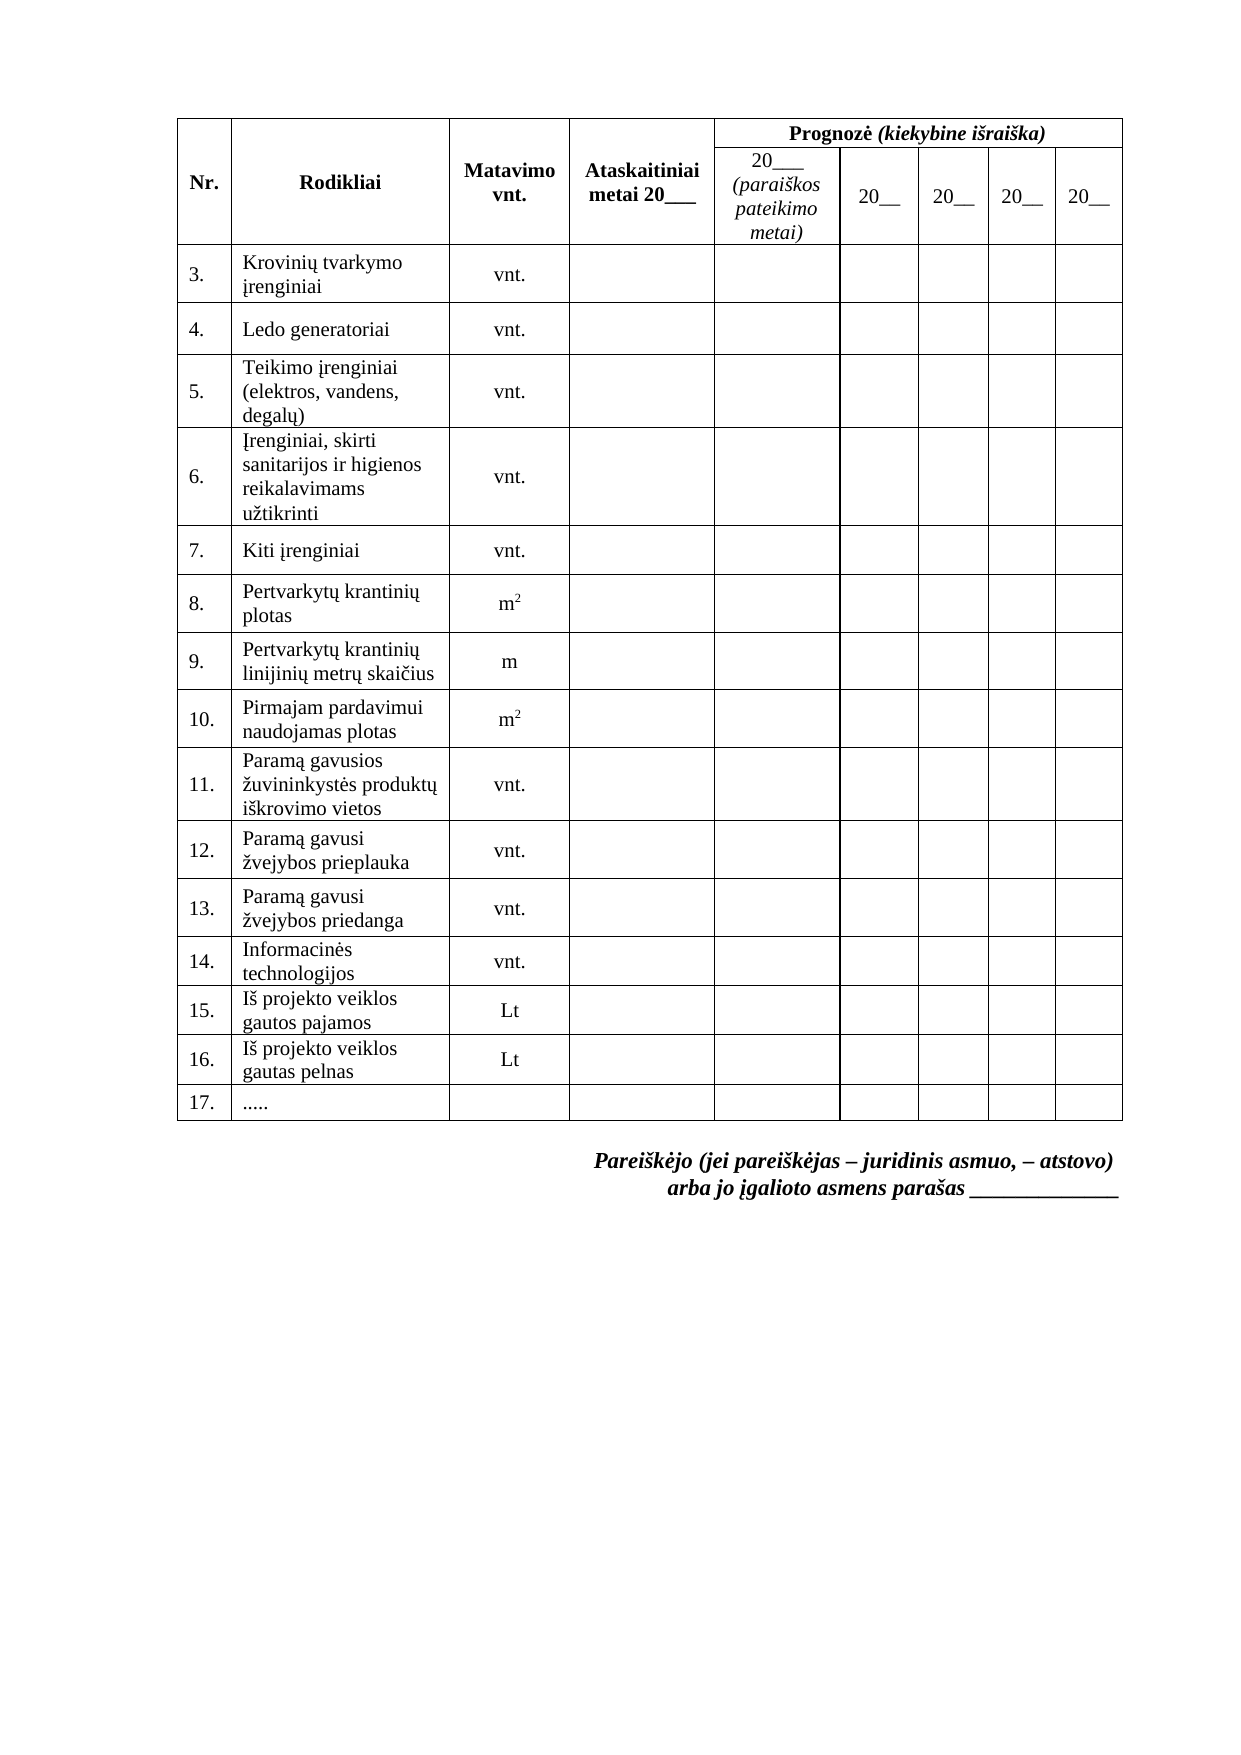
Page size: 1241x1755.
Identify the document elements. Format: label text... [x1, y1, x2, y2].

table_cell [1056, 428, 1122, 524]
table_cell [570, 428, 714, 524]
table_cell [919, 633, 988, 689]
table_cell 14. [178, 937, 231, 985]
table_cell [841, 1085, 918, 1120]
table_cell [715, 986, 839, 1034]
table_cell [715, 355, 839, 427]
table_cell vnt. [450, 937, 569, 985]
table_cell Informacinės technologijos [232, 937, 449, 985]
table_cell [570, 1035, 714, 1083]
table_cell Krovinių tvarkymo įrenginiai [232, 245, 449, 302]
table_cell [1056, 690, 1122, 747]
table_cell [841, 937, 918, 985]
table_cell Pertvarkytų krantinių plotas [232, 575, 449, 632]
table_cell [1056, 526, 1122, 574]
table_cell [919, 526, 988, 574]
table_cell [989, 303, 1055, 354]
table_cell vnt. [450, 879, 569, 936]
table_cell [570, 303, 714, 354]
table_cell [919, 879, 988, 936]
table_cell [1056, 575, 1122, 632]
table_cell [570, 526, 714, 574]
table_cell vnt. [450, 428, 569, 524]
table_cell [919, 821, 988, 878]
table_cell [1056, 245, 1122, 302]
table_cell [841, 748, 918, 820]
table_cell 8. [178, 575, 231, 632]
table_cell [1056, 633, 1122, 689]
table_cell [989, 748, 1055, 820]
table_cell [841, 428, 918, 524]
table_cell [841, 1035, 918, 1083]
table_cell [715, 526, 839, 574]
table_cell [570, 355, 714, 427]
table_cell [841, 690, 918, 747]
table_cell [989, 355, 1055, 427]
table_cell [919, 303, 988, 354]
table_cell [715, 1035, 839, 1083]
table_cell [1056, 879, 1122, 936]
table_cell 6. [178, 428, 231, 524]
table_cell [989, 937, 1055, 985]
table_cell [570, 575, 714, 632]
table_cell [841, 879, 918, 936]
table_cell 15. [178, 986, 231, 1034]
table_cell [841, 303, 918, 354]
table_cell [715, 748, 839, 820]
table_cell [989, 428, 1055, 524]
table_cell m2 [450, 690, 569, 747]
table_cell [715, 821, 839, 878]
table_cell 20__ [919, 148, 988, 244]
table_cell [570, 690, 714, 747]
table_cell [570, 879, 714, 936]
table_cell 16. [178, 1035, 231, 1083]
table_cell [715, 1085, 839, 1120]
table_cell 13. [178, 879, 231, 936]
table_cell [715, 245, 839, 302]
table_cell [1056, 986, 1122, 1034]
table_cell [715, 690, 839, 747]
table_cell [570, 245, 714, 302]
table_header Prognozė (kiekybine išraiška) [715, 119, 1122, 147]
table_cell [919, 575, 988, 632]
table_cell 10. [178, 690, 231, 747]
table_cell [919, 986, 988, 1034]
table_cell [989, 245, 1055, 302]
table_cell 20__ [841, 148, 918, 244]
table_cell [1056, 1035, 1122, 1083]
table_cell vnt. [450, 245, 569, 302]
table_cell [570, 821, 714, 878]
table_cell [570, 937, 714, 985]
table_cell [989, 1035, 1055, 1083]
table_cell [989, 690, 1055, 747]
table_cell [1056, 355, 1122, 427]
table_cell [570, 1085, 714, 1120]
table_header Ataskaitiniai metai 20___ [570, 119, 714, 244]
table_cell ..... [232, 1085, 449, 1120]
table_cell vnt. [450, 355, 569, 427]
table_cell Iš projekto veiklos gautos pajamos [232, 986, 449, 1034]
table_cell [919, 428, 988, 524]
table_cell [841, 355, 918, 427]
table_cell [919, 1085, 988, 1120]
table_cell [841, 633, 918, 689]
table_cell [989, 526, 1055, 574]
table_cell [570, 986, 714, 1034]
table_cell 4. [178, 303, 231, 354]
table_cell m [450, 633, 569, 689]
table_cell Įrenginiai, skirti sanitarijos ir higienos reikalavimams užtikrinti [232, 428, 449, 524]
table_cell [989, 879, 1055, 936]
table_cell [919, 245, 988, 302]
table_header Nr. [178, 119, 231, 244]
table_cell [919, 1035, 988, 1083]
table_cell Pertvarkytų krantinių linijinių metrų skaičius [232, 633, 449, 689]
table_cell [715, 879, 839, 936]
table_cell [715, 633, 839, 689]
table_cell [919, 748, 988, 820]
table_cell Lt [450, 986, 569, 1034]
table_header Rodikliai [232, 119, 449, 244]
table_cell [989, 986, 1055, 1034]
table_cell vnt. [450, 821, 569, 878]
table_cell vnt. [450, 526, 569, 574]
table_cell [989, 821, 1055, 878]
table_cell 3. [178, 245, 231, 302]
table_cell [989, 633, 1055, 689]
table_cell [570, 748, 714, 820]
table_cell [1056, 303, 1122, 354]
table_cell Paramą gavusios žuvininkystės produktų iškrovimo vietos [232, 748, 449, 820]
table_cell [841, 526, 918, 574]
table_cell [989, 1085, 1055, 1120]
table_cell [715, 575, 839, 632]
table_cell [1056, 937, 1122, 985]
text arba jo įgalioto asmens parašas _____________ [177, 1174, 1122, 1200]
table_cell [841, 821, 918, 878]
table_cell 20__ [1056, 148, 1122, 244]
table_cell Teikimo įrenginiai (elektros, vandens, degalų) [232, 355, 449, 427]
table_cell Paramą gavusi žvejybos prieplauka [232, 821, 449, 878]
table_cell [715, 428, 839, 524]
table_cell Paramą gavusi žvejybos priedanga [232, 879, 449, 936]
table_cell 17. [178, 1085, 231, 1120]
table_cell [919, 937, 988, 985]
table_cell [715, 303, 839, 354]
table_cell Lt [450, 1035, 569, 1083]
table_cell 20__ [989, 148, 1055, 244]
table_cell [989, 575, 1055, 632]
table_cell 11. [178, 748, 231, 820]
table_cell Ledo generatoriai [232, 303, 449, 354]
table_cell [841, 986, 918, 1034]
table_cell 12. [178, 821, 231, 878]
table_cell m2 [450, 575, 569, 632]
table_cell 20___ (paraiškos pateikimo metai) [715, 148, 839, 244]
text Pareiškėjo (jei pareiškėjas – juridinis asmuo, – atstovo) [177, 1147, 1122, 1174]
table_cell 5. [178, 355, 231, 427]
table_cell [570, 633, 714, 689]
table_cell [1056, 748, 1122, 820]
table_cell Pirmajam pardavimui naudojamas plotas [232, 690, 449, 747]
table_cell 9. [178, 633, 231, 689]
table_cell [1056, 1085, 1122, 1120]
table_cell [841, 575, 918, 632]
table_cell [450, 1085, 569, 1120]
table_cell Kiti įrenginiai [232, 526, 449, 574]
table_cell [715, 937, 839, 985]
table_cell vnt. [450, 748, 569, 820]
table_cell Iš projekto veiklos gautas pelnas [232, 1035, 449, 1083]
table_cell 7. [178, 526, 231, 574]
table_cell [919, 690, 988, 747]
table_header Matavimo vnt. [450, 119, 569, 244]
table_cell [919, 355, 988, 427]
table_cell [841, 245, 918, 302]
table_cell [1056, 821, 1122, 878]
table_cell vnt. [450, 303, 569, 354]
